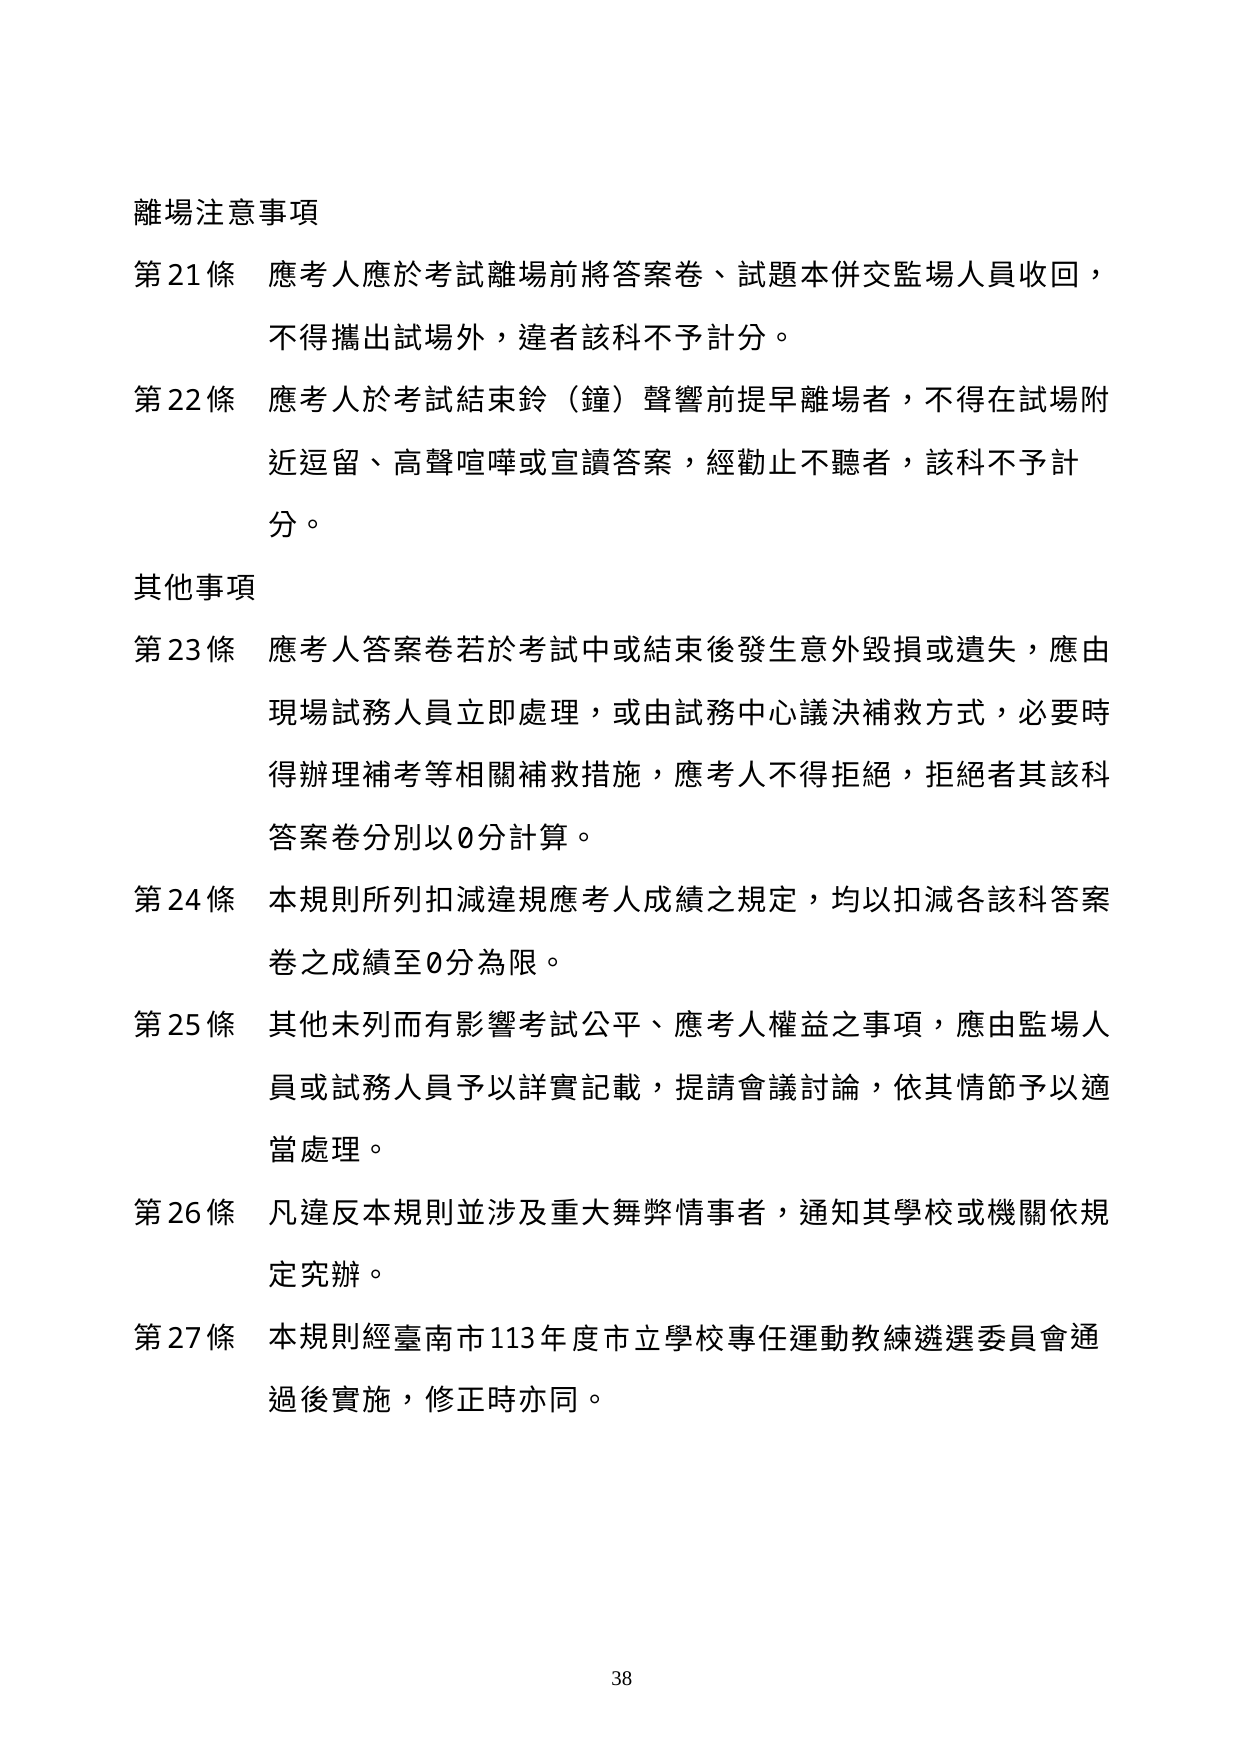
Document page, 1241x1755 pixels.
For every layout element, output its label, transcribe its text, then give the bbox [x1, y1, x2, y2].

table_cell 其他未列而有影響考試公平、應考人權益之事項，應由監場人員或試務人員予以詳實記載，提請會議討論，依其情節予以適當處理。 [255, 981, 1142, 1169]
table_cell 第23條 [111, 606, 254, 856]
table_cell 第25條 [111, 981, 254, 1169]
table_cell 離場注意事項 [111, 169, 1142, 231]
table_cell 應考人於考試結束鈴（鐘）聲響前提早離場者，不得在試場附近逗留、高聲喧嘩或宣讀答案，經勸止不聽者，該科不予計分。 [255, 356, 1142, 544]
table_cell 應考人答案卷若於考試中或結束後發生意外毀損或遺失，應由現場試務人員立即處理，或由試務中心議決補救方式，必要時得辦理補考等相關補救措施，應考人不得拒絕，拒絕者其該科答案卷分別以0分計算。 [255, 606, 1142, 856]
table_cell 本規則經臺南市113年度市立學校專任運動教練遴選委員會通過後實施，修正時亦同。 [255, 1294, 1142, 1481]
table_cell 其他事項 [111, 544, 1142, 606]
table_cell 應考人應於考試離場前將答案卷、試題本併交監場人員收回，不得攜出試場外，違者該科不予計分。 [255, 231, 1142, 356]
table_cell 第22條 [111, 356, 254, 544]
table_cell 第24條 [111, 856, 254, 981]
table_cell 本規則所列扣減違規應考人成績之規定，均以扣減各該科答案卷之成績至0分為限。 [255, 856, 1142, 981]
table_cell 凡違反本規則並涉及重大舞弊情事者，通知其學校或機關依規定究辦。 [255, 1169, 1142, 1294]
table_cell 第26條 [111, 1169, 254, 1294]
table_cell 第27條 [111, 1294, 254, 1481]
table_cell 第21條 [111, 231, 254, 356]
